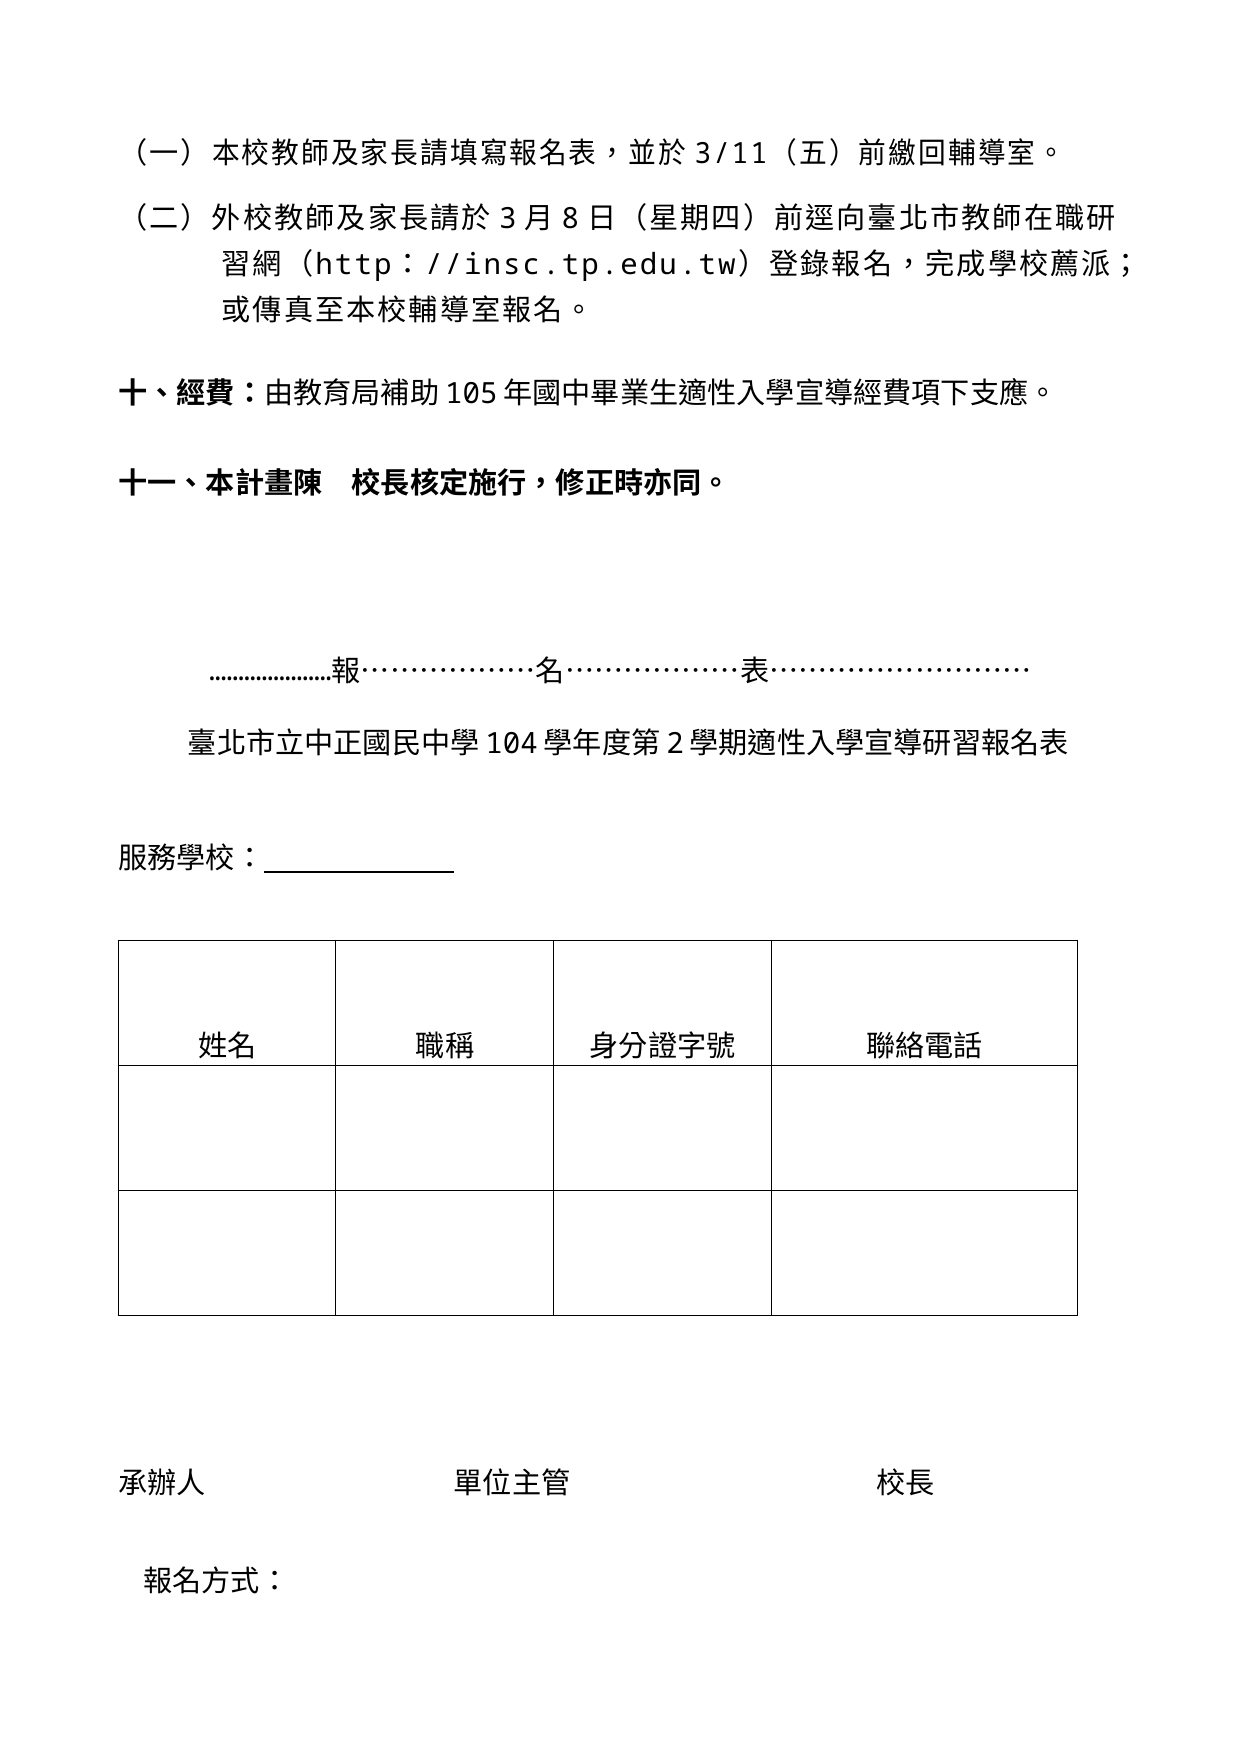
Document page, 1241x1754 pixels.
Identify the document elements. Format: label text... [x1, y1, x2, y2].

table_cell [772, 1066, 1077, 1189]
table_cell [336, 1066, 553, 1189]
table_cell [336, 1191, 553, 1314]
text 報名方式： [143, 1564, 1122, 1598]
text （一）本校教師及家長請填寫報名表，並於3/11（五）前繳回輔導室。 [118, 127, 1122, 173]
table_header 姓名 [119, 941, 335, 1064]
text 十、經費：由教育局補助105年國中畢業生適性入學宣導經費項下支應。 [118, 367, 1122, 412]
table_header 職稱 [336, 941, 553, 1064]
table_cell [772, 1191, 1077, 1314]
table_cell [119, 1191, 335, 1314]
table_cell [554, 1066, 771, 1189]
table_cell [119, 1066, 335, 1189]
text 服務學校： [118, 814, 1122, 877]
table_header 聯絡電話 [772, 941, 1077, 1064]
table_cell [554, 1191, 771, 1314]
text …………………報………………名………………表……………………… [118, 627, 1122, 689]
text 承辦人 單位主管 校長 [118, 1439, 1122, 1502]
text 臺北市立中正國民中學104學年度第2學期適性入學宣導研習報名表 [118, 708, 1138, 764]
text 十一、本計畫陳 校長核定施行，修正時亦同。 [118, 439, 1122, 502]
text （二）外校教師及家長請於3月8日（星期四）前逕向臺北市教師在職研習網（http：//insc.tp.edu.tw）登錄報名，完成學校薦派；或傳真至本校輔導室報名。 [118, 192, 1122, 329]
table_header 身分證字號 [554, 941, 771, 1064]
